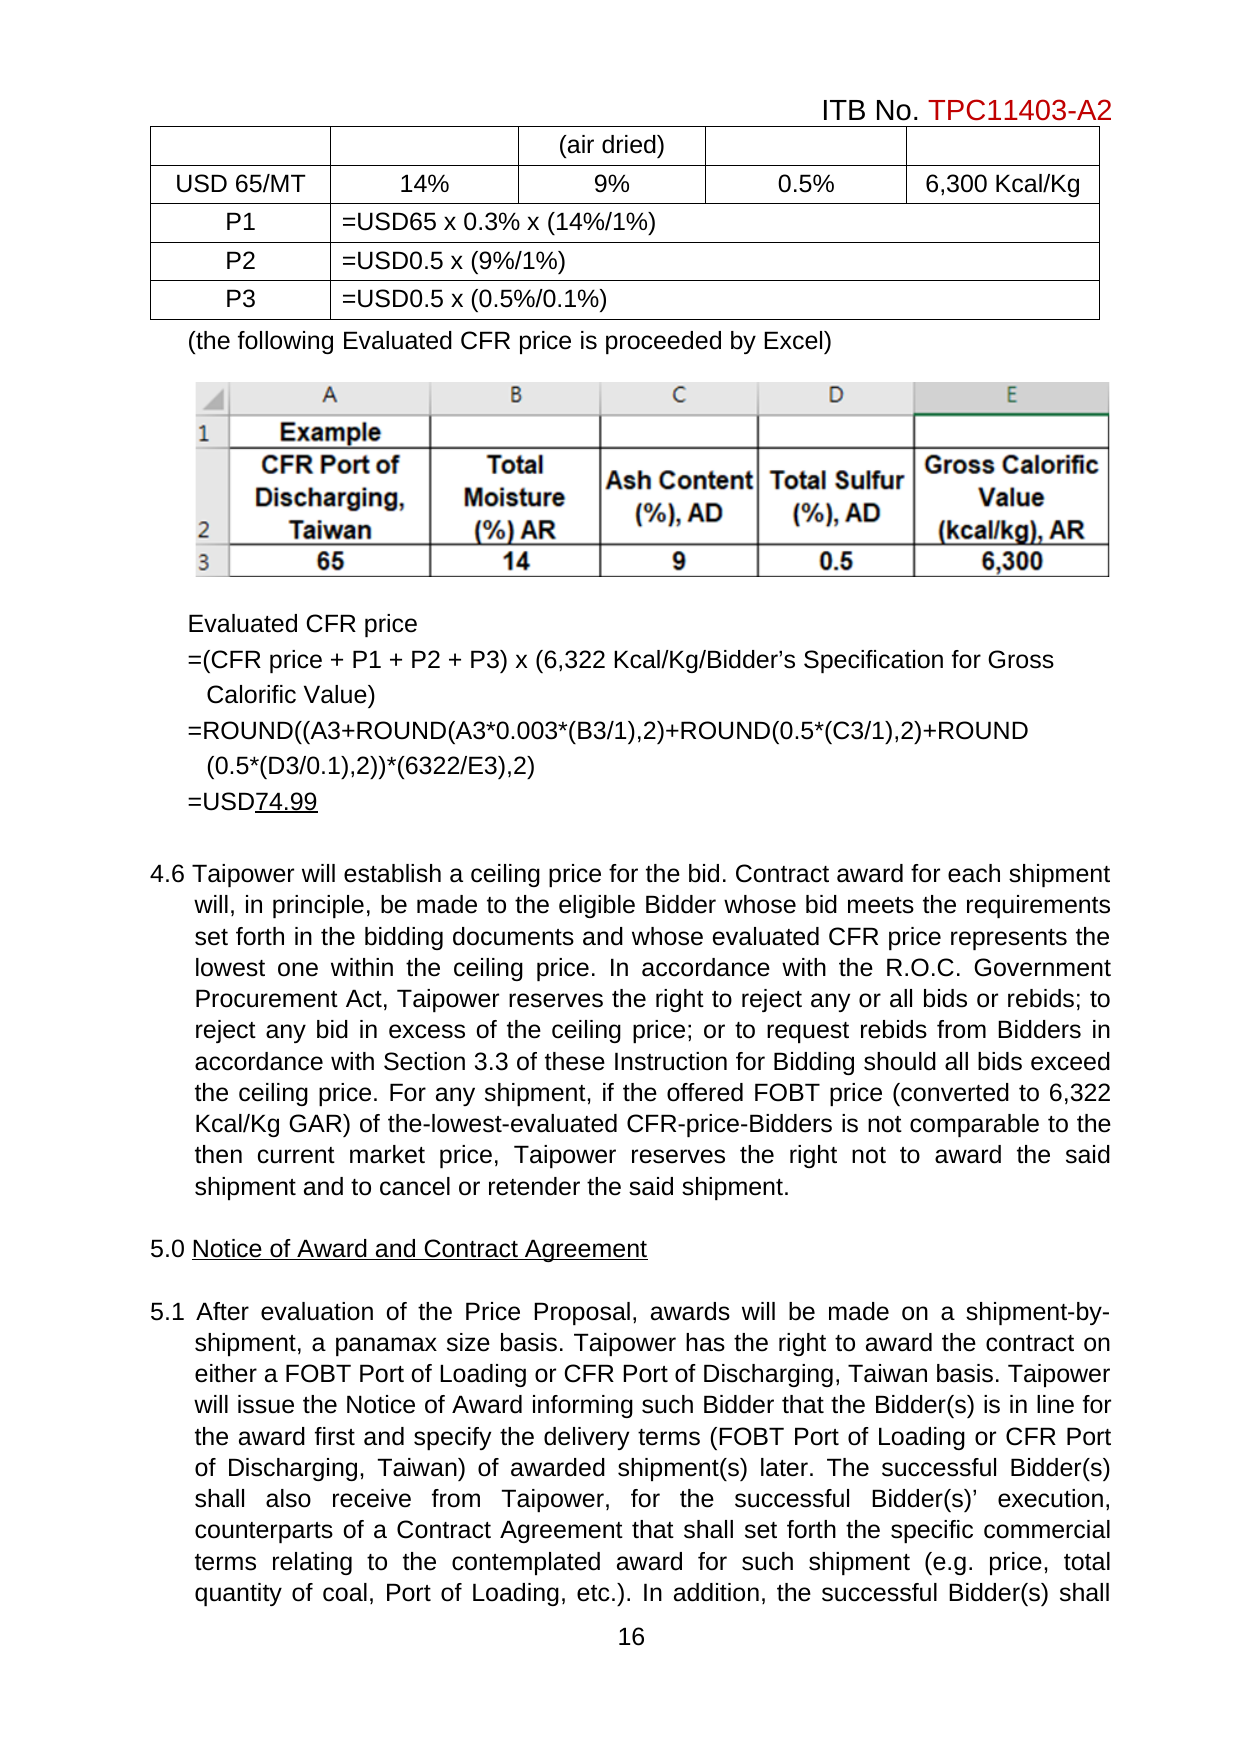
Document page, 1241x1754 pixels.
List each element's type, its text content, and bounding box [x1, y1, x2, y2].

text 5.1 After evaluation of the Price Proposal, awards will be made on a shipment-by-shipment, a panamax size basis. Taipower has the right to award the contract on either a FOBT Port of Loading or CFR Port of Discharging, Taiwan basis. Taipower will issue the Notice of Award informing such Bidder that the Bidder(s) is in line for the award first and specify the delivery terms (FOBT Port of Loading or CFR Port of Discharging, Taiwan) of awarded shipment(s) later. The successful Bidder(s) shall also receive from Taipower, for the successful Bidder(s)’ execution, counterparts of a Contract Agreement that shall set forth the specific commercial terms relating to the contemplated award for such shipment (e.g. price, total quantity of coal, Port of Loading, etc.). In addition, the successful Bidder(s) shall [150, 1292, 1113, 1604]
text Calorific Value) [206, 677, 1113, 707]
text (the following Evaluated CFR price is proceeded by Excel) [187, 326, 1113, 355]
text Evaluated CFR price [150, 362, 1113, 636]
table_cell USD 65/MT [151, 166, 330, 203]
table_cell =USD0.5 x (0.5%/0.1%) [331, 281, 1099, 319]
table_cell 9% [519, 166, 705, 203]
text =(CFR price + P1 + P2 + P3) x (6,322 Kcal/Kg/Bidder’s Specification for Gross [187, 642, 1113, 671]
table_cell 14% [331, 166, 518, 203]
table_cell P1 [151, 204, 330, 242]
table_cell P3 [151, 281, 330, 319]
text =ROUND((A3+ROUND(A3*0.003*(B3/1),2)+ROUND(0.5*(C3/1),2)+ROUND [187, 713, 1113, 742]
table_header [151, 127, 330, 165]
text (0.5*(D3/0.1),2))*(6322/E3),2) [206, 748, 1113, 777]
table_cell [331, 127, 518, 165]
text 4.6 Taipower will establish a ceiling price for the bid. Contract award for each shipment will, in principle, be made to the eligible Bidder whose bid meets the requirements set forth in the bidding documents and whose evaluated CFR price represents the lowest one within the ceiling price. In accordance with the R.O.C. Government Procurement Act, Taipower reserves the right to reject any or all bids or rebids; to reject any bid in excess of the ceiling price; or to request rebids from Bidders in accordance with Section 3.3 of these Instruction for Bidding should all bids exceed the ceiling price. For any shipment, if the offered FOBT price (converted to 6,322 Kcal/Kg GAR) of the-lowest-evaluated CFR-price-Bidders is not comparable to the then current market price, Taipower reserves the right not to award the said shipment and to cancel or retender the said shipment. [150, 854, 1113, 1198]
text 5.0 Notice of Award and Contract Agreement [150, 1229, 1113, 1261]
table_cell [907, 127, 1099, 165]
table_cell =USD0.5 x (9%/1%) [331, 243, 1099, 280]
table_cell [706, 127, 906, 165]
table_cell =USD65 x 0.3% x (14%/1%) [331, 204, 1099, 242]
table_cell P2 [151, 243, 330, 280]
table_cell 6,300 Kcal/Kg [907, 166, 1099, 203]
table_cell (air dried) [519, 127, 705, 165]
picture [238, 382, 1113, 581]
table_cell 0.5% [706, 166, 906, 203]
text =USD74.99 [150, 784, 1113, 813]
